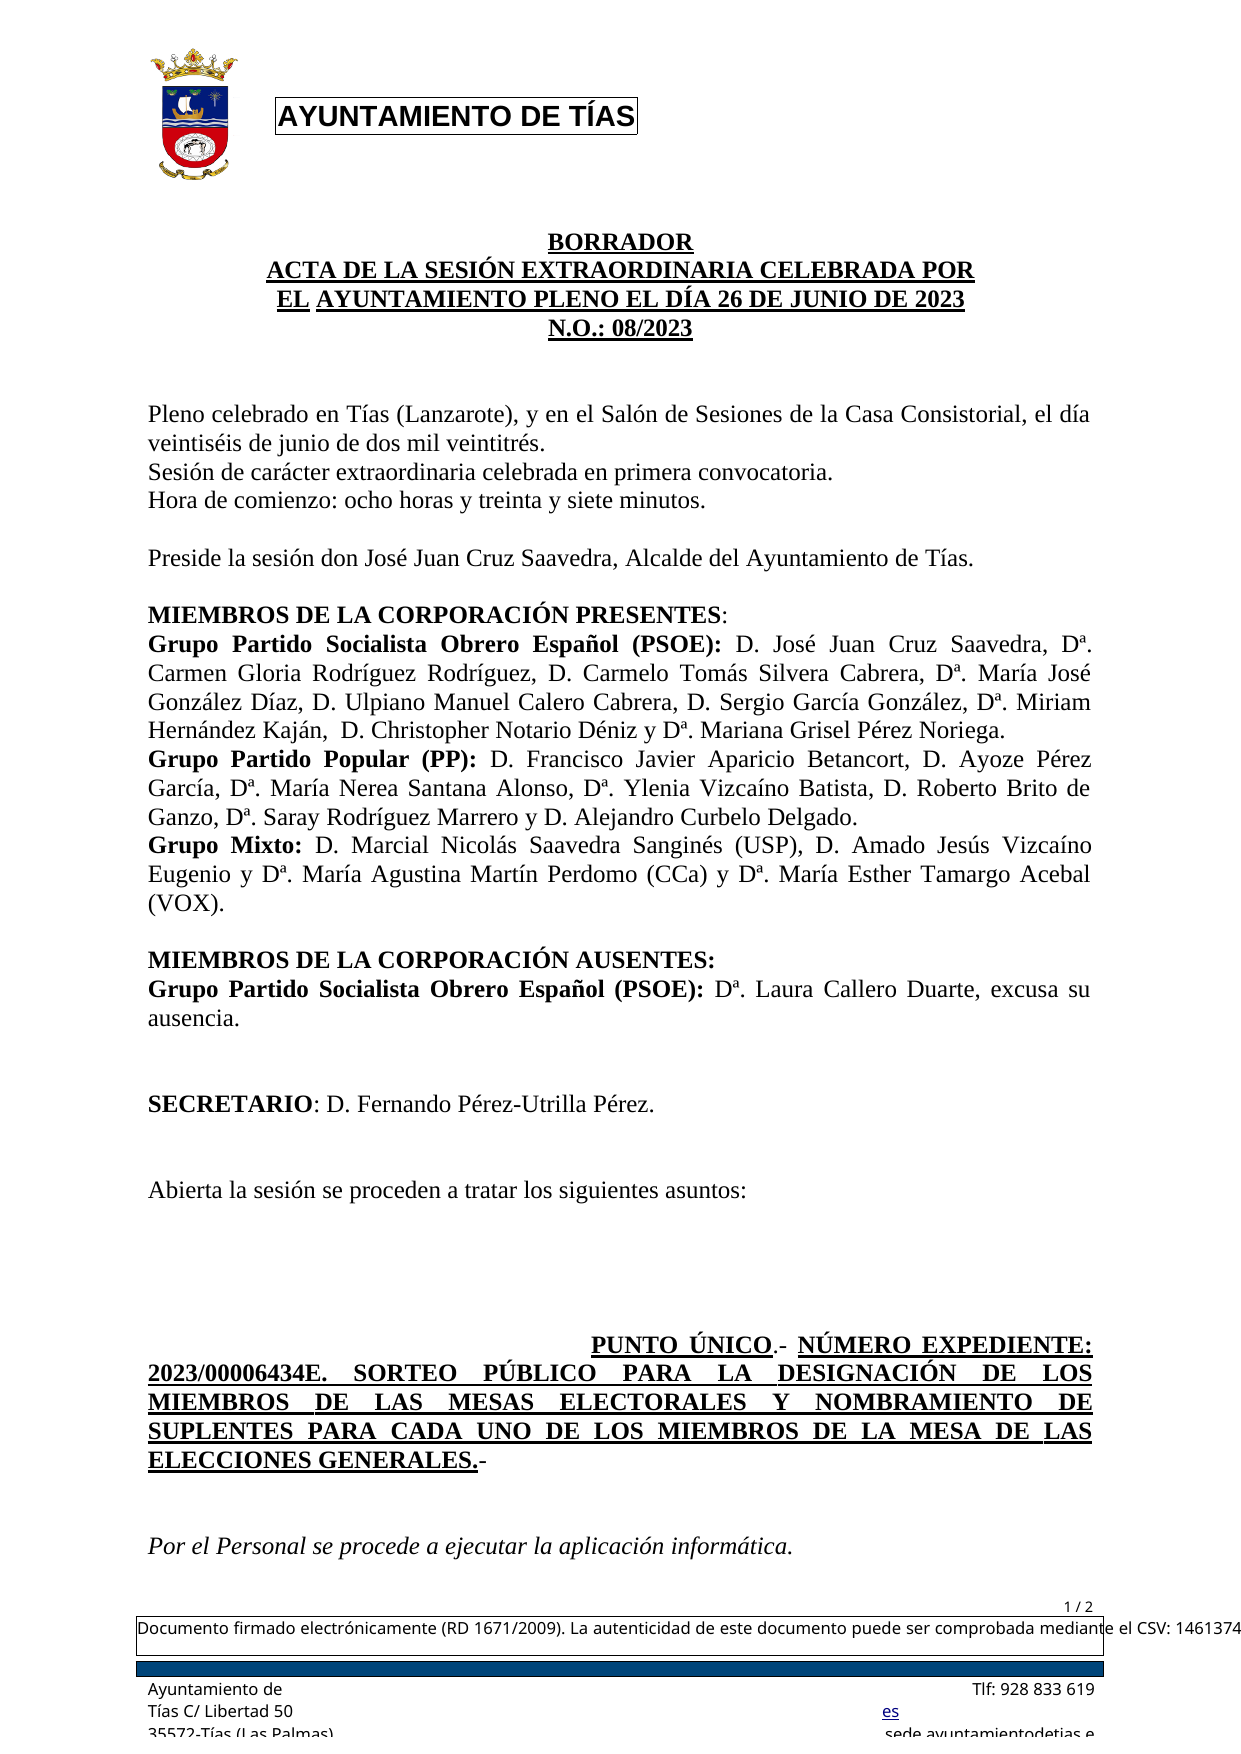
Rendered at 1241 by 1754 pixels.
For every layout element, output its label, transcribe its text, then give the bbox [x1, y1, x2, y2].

text Abierta la sesión se proceden a tratar los siguientes asuntos: [148, 1176, 1105, 1204]
picture [150, 48, 240, 180]
subtitle MIEMBROS DE LA CORPORACIÓN PRESENTES: [148, 601, 1105, 629]
subtitle N.O.: 08/2023 [251, 313, 990, 342]
text Grupo Partido Socialista Obrero Español (PSOE): Dª. Laura Callero Duarte, excusa su ausencia. [148, 974, 1105, 1032]
subtitle BORRADOR [251, 227, 990, 255]
text Grupo Partido Socialista Obrero Español (PSOE): D. José Juan Cruz Saavedra, Dª. Carmen Gloria Rodríguez Rodríguez, D. Carmelo Tomás Silvera Cabrera, Dª. María José González Díaz, D. Ulpiano Manuel Calero Cabrera, D. Sergio García González, Dª. Miriam Hernández Kaján, D. Christopher Notario Déniz y Dª. Mariana Grisel Pérez Noriega. [148, 629, 1093, 744]
text Grupo Mixto: D. Marcial Nicolás Saavedra Sanginés (USP), D. Amado Jesús Vizcaíno Eugenio y Dª. María Agustina Martín Perdomo (CCa) y Dª. María Esther Tamargo Acebal (VOX). [148, 831, 1093, 917]
subtitle PUNTO ÚNICO.- NÚMERO EXPEDIENTE: 2023/00006434E. SORTEO PÚBLICO PARA LA DESIGNACIÓN DE LOS MIEMBROS DE LAS MESAS ELECTORALES Y NOMBRAMIENTO DE [148, 1330, 1093, 1412]
text Sesión de carácter extraordinaria celebrada en primera convocatoria. Hora de comienzo: ocho horas y treinta y siete minutos. [148, 457, 835, 514]
subtitle MIEMBROS DE LA CORPORACIÓN AUSENTES: [148, 946, 1105, 974]
text Por el Personal se procede a ejecutar la aplicación informática. [148, 1531, 1105, 1560]
text SECRETARIO: D. Fernando Pérez-Utrilla Pérez. [148, 1089, 1105, 1118]
text 1 / 2 [135, 1596, 1093, 1616]
text Grupo Partido Popular (PP): D. Francisco Javier Aparicio Betancort, D. Ayoze Pérez García, Dª. María Nerea Santana Alonso, Dª. Ylenia Vizcaíno Batista, D. Roberto Brito de Ganzo, Dª. Saray Rodríguez Marrero y D. Alejandro Curbelo Delgado. [148, 744, 1093, 831]
text ACTA DE LA SESIÓN EXTRAORDINARIA CELEBRADA POR EL AYUNTAMIENTO PLENO EL DÍA 26 DE JUNIO DE 2023 [251, 255, 990, 313]
text Preside la sesión don José Juan Cruz Saavedra, Alcalde del Ayuntamiento de Tías. [148, 543, 1105, 572]
text Pleno celebrado en Tías (Lanzarote), y en el Salón de Sesiones de la Casa Consistorial, el día veintiséis de junio de dos mil veintitrés. [148, 399, 1105, 457]
subtitle SUPLENTES PARA CADA UNO DE LOS MIEMBROS DE LA MESA DE LAS ELECCIONES GENERALES.- [148, 1415, 1093, 1473]
